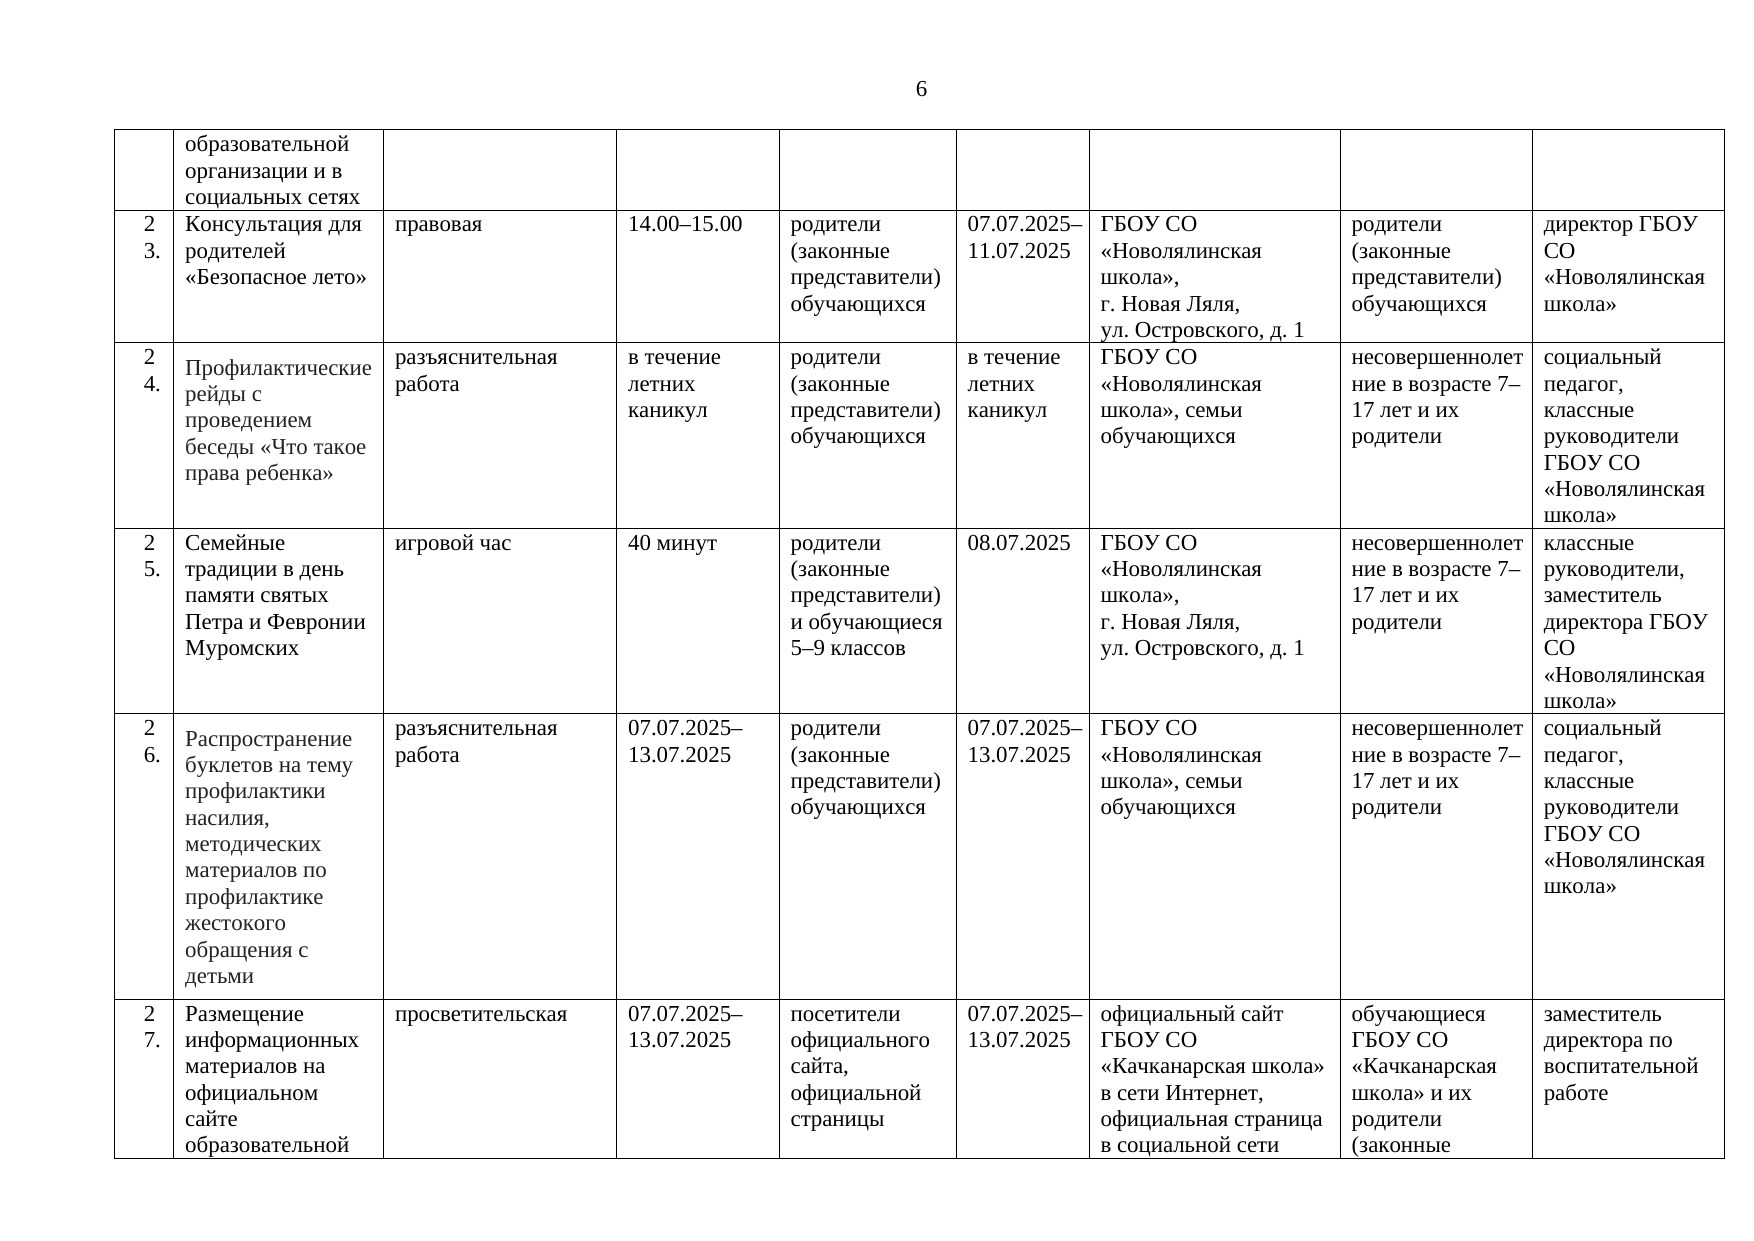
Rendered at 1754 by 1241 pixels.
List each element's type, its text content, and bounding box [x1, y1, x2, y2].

table_cell [115, 1000, 173, 1158]
table_cell 07.07.2025–13.07.2025 [957, 714, 1089, 999]
table_cell [384, 130, 616, 209]
table_cell социальный педагог, классные руководители ГБОУ СО «Новолялинская школа» [1533, 714, 1724, 999]
table_cell ГБОУ СО «Новолялинская школа», г. Новая Ляля, ул. Островского, д. 1 [1090, 529, 1340, 713]
table_cell 07.07.2025–13.07.2025 [617, 714, 779, 999]
table_cell 14.00–15.00 [617, 211, 779, 342]
table_cell классные руководители, заместитель директора ГБОУ СО «Новолялинская школа» [1533, 529, 1724, 713]
table_cell директор ГБОУ СО «Новолялинская школа» [1533, 211, 1724, 342]
table_cell Семейные традиции в день памяти святых Петра и Февронии Муромских [174, 529, 383, 713]
table_cell ГБОУ СО «Новолялинская школа», семьи обучающихся [1090, 343, 1340, 528]
table_cell 40 минут [617, 529, 779, 713]
table_cell 07.07.2025–13.07.2025 [617, 1000, 779, 1158]
table_cell в течение летних каникул [957, 343, 1089, 528]
table_cell Распространение буклетов на тему профилактики насилия, методических материалов по профилактике жестокого обращения с детьми [174, 714, 383, 999]
table_cell несовершеннолетние в возрасте 7–17 лет и их родители [1341, 529, 1532, 713]
table_cell 07.07.2025–13.07.2025 [957, 1000, 1089, 1158]
table_cell официальный сайт ГБОУ СО «Качканарская школа» в сети Интернет, официальная страница в социальной сети [1090, 1000, 1340, 1158]
table_cell 07.07.2025–11.07.2025 [957, 211, 1089, 342]
table_cell родители (законные представители) обучающихся [780, 343, 956, 528]
table_cell обучающиеся ГБОУ СО «Качканарская школа» и их родители (законные [1341, 1000, 1532, 1158]
table_cell [115, 130, 173, 209]
table_cell Профилактические рейды с проведением беседы «Что такое права ребенка» [174, 343, 383, 528]
table_cell разъяснительная работа [384, 343, 616, 528]
table_cell 08.07.2025 [957, 529, 1089, 713]
table_cell несовершеннолетние в возрасте 7–17 лет и их родители [1341, 714, 1532, 999]
table_cell Размещение информационных материалов на официальном сайте образовательной [174, 1000, 383, 1158]
table_cell образовательной организации и в социальных сетях [174, 130, 383, 209]
table_cell [617, 130, 779, 209]
table_cell несовершеннолетние в возрасте 7–17 лет и их родители [1341, 343, 1532, 528]
table_cell [115, 529, 173, 713]
table_cell [1533, 130, 1724, 209]
table_cell родители (законные представители) обучающихся [1341, 211, 1532, 342]
table_cell [115, 211, 173, 342]
table_cell заместитель директора по воспитательной работе [1533, 1000, 1724, 1158]
table_cell [780, 130, 956, 209]
table_cell [115, 714, 173, 999]
table_cell [115, 343, 173, 528]
table_cell [957, 130, 1089, 209]
table_cell родители (законные представители) обучающихся [780, 211, 956, 342]
table_cell ГБОУ СО «Новолялинская школа», г. Новая Ляля, ул. Островского, д. 1 [1090, 211, 1340, 342]
table_cell в течение летних каникул [617, 343, 779, 528]
table_cell правовая [384, 211, 616, 342]
table_cell ГБОУ СО «Новолялинская школа», семьи обучающихся [1090, 714, 1340, 999]
table_cell игровой час [384, 529, 616, 713]
table_cell социальный педагог, классные руководители ГБОУ СО «Новолялинская школа» [1533, 343, 1724, 528]
table_cell просветительская [384, 1000, 616, 1158]
table_cell родители (законные представители) и обучающиеся 5–9 классов [780, 529, 956, 713]
table_cell Консультация для родителей «Безопасное лето» [174, 211, 383, 342]
table_cell [1090, 130, 1340, 209]
table_cell посетители официального сайта, официальной страницы [780, 1000, 956, 1158]
table_cell родители (законные представители) обучающихся [780, 714, 956, 999]
table_cell [1341, 130, 1532, 209]
table_cell разъяснительная работа [384, 714, 616, 999]
